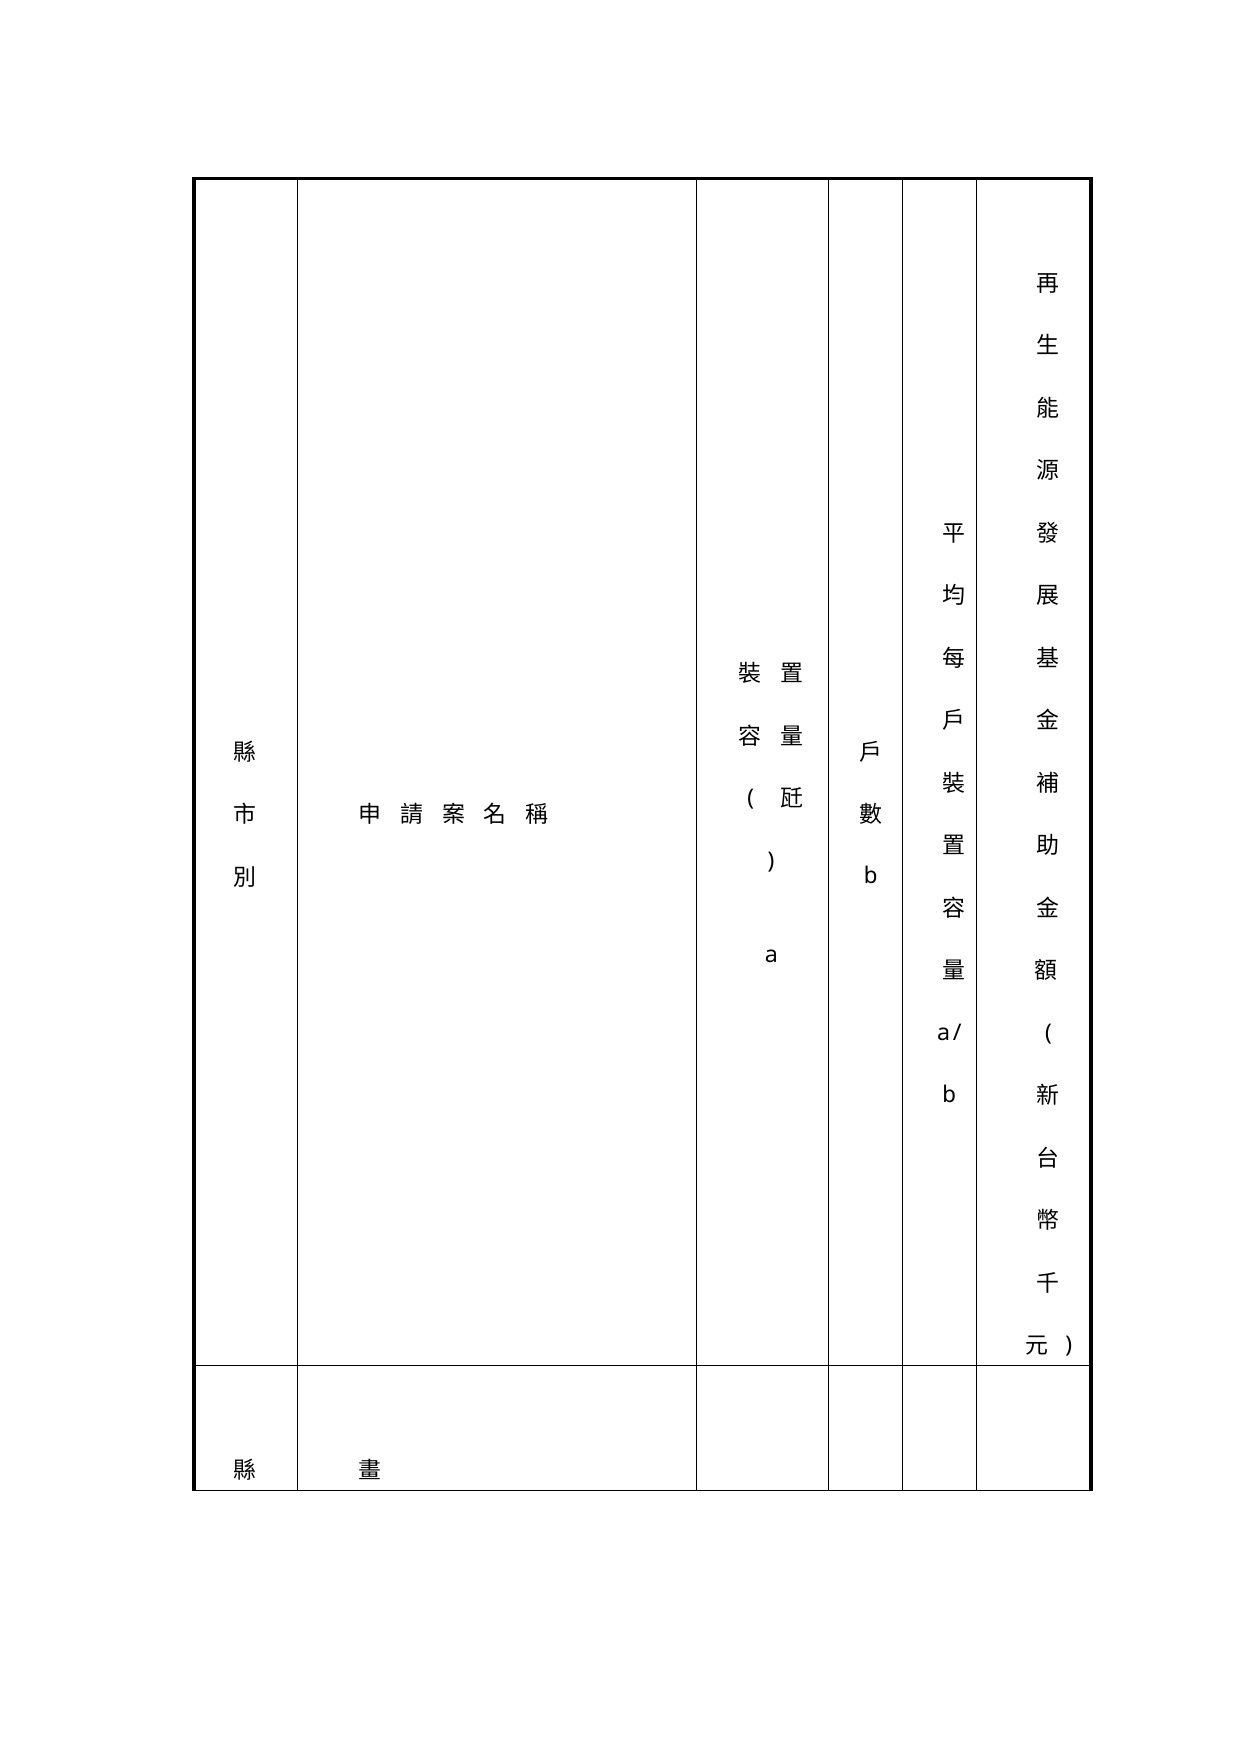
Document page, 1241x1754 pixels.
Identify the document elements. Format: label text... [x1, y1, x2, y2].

table_header 再生能源發展基金補助金額(新台幣千元) [977, 180, 1089, 1365]
table_cell [903, 1366, 976, 1490]
table_header 戶數b [829, 180, 902, 1365]
table_header 平均每戶裝置容量a/b [903, 180, 976, 1365]
table_cell [829, 1366, 902, 1490]
table_header 申請案名稱 [298, 180, 696, 1365]
table_cell [977, 1366, 1089, 1490]
table_header 縣市別 [196, 180, 297, 1365]
table_header 裝置容量(瓩) a [697, 180, 828, 1365]
table_cell 縣 [196, 1366, 297, 1490]
table_cell 畫 [298, 1366, 696, 1490]
table_cell [697, 1366, 828, 1490]
